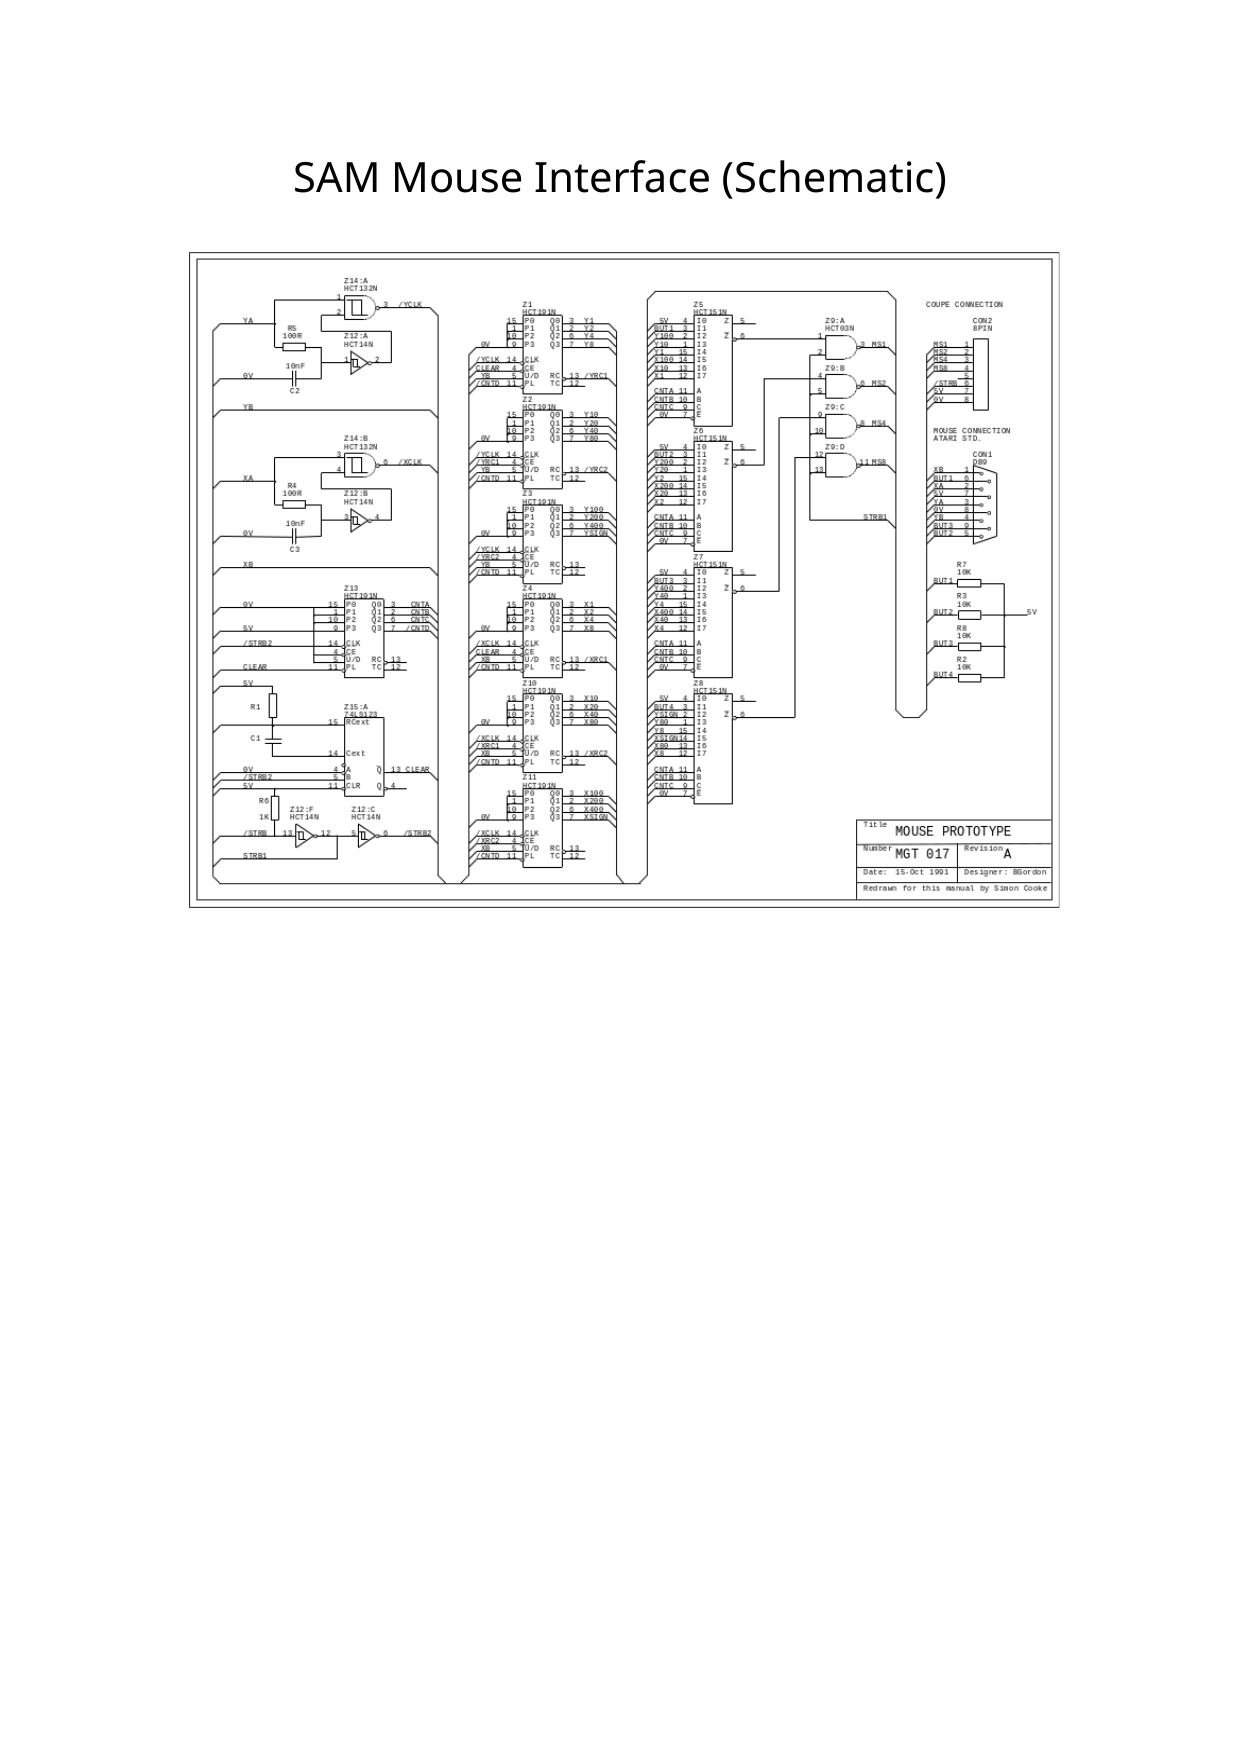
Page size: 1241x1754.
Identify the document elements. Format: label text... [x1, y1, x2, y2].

text SAM Mouse Interface (Schematic) [189, 148, 1051, 205]
